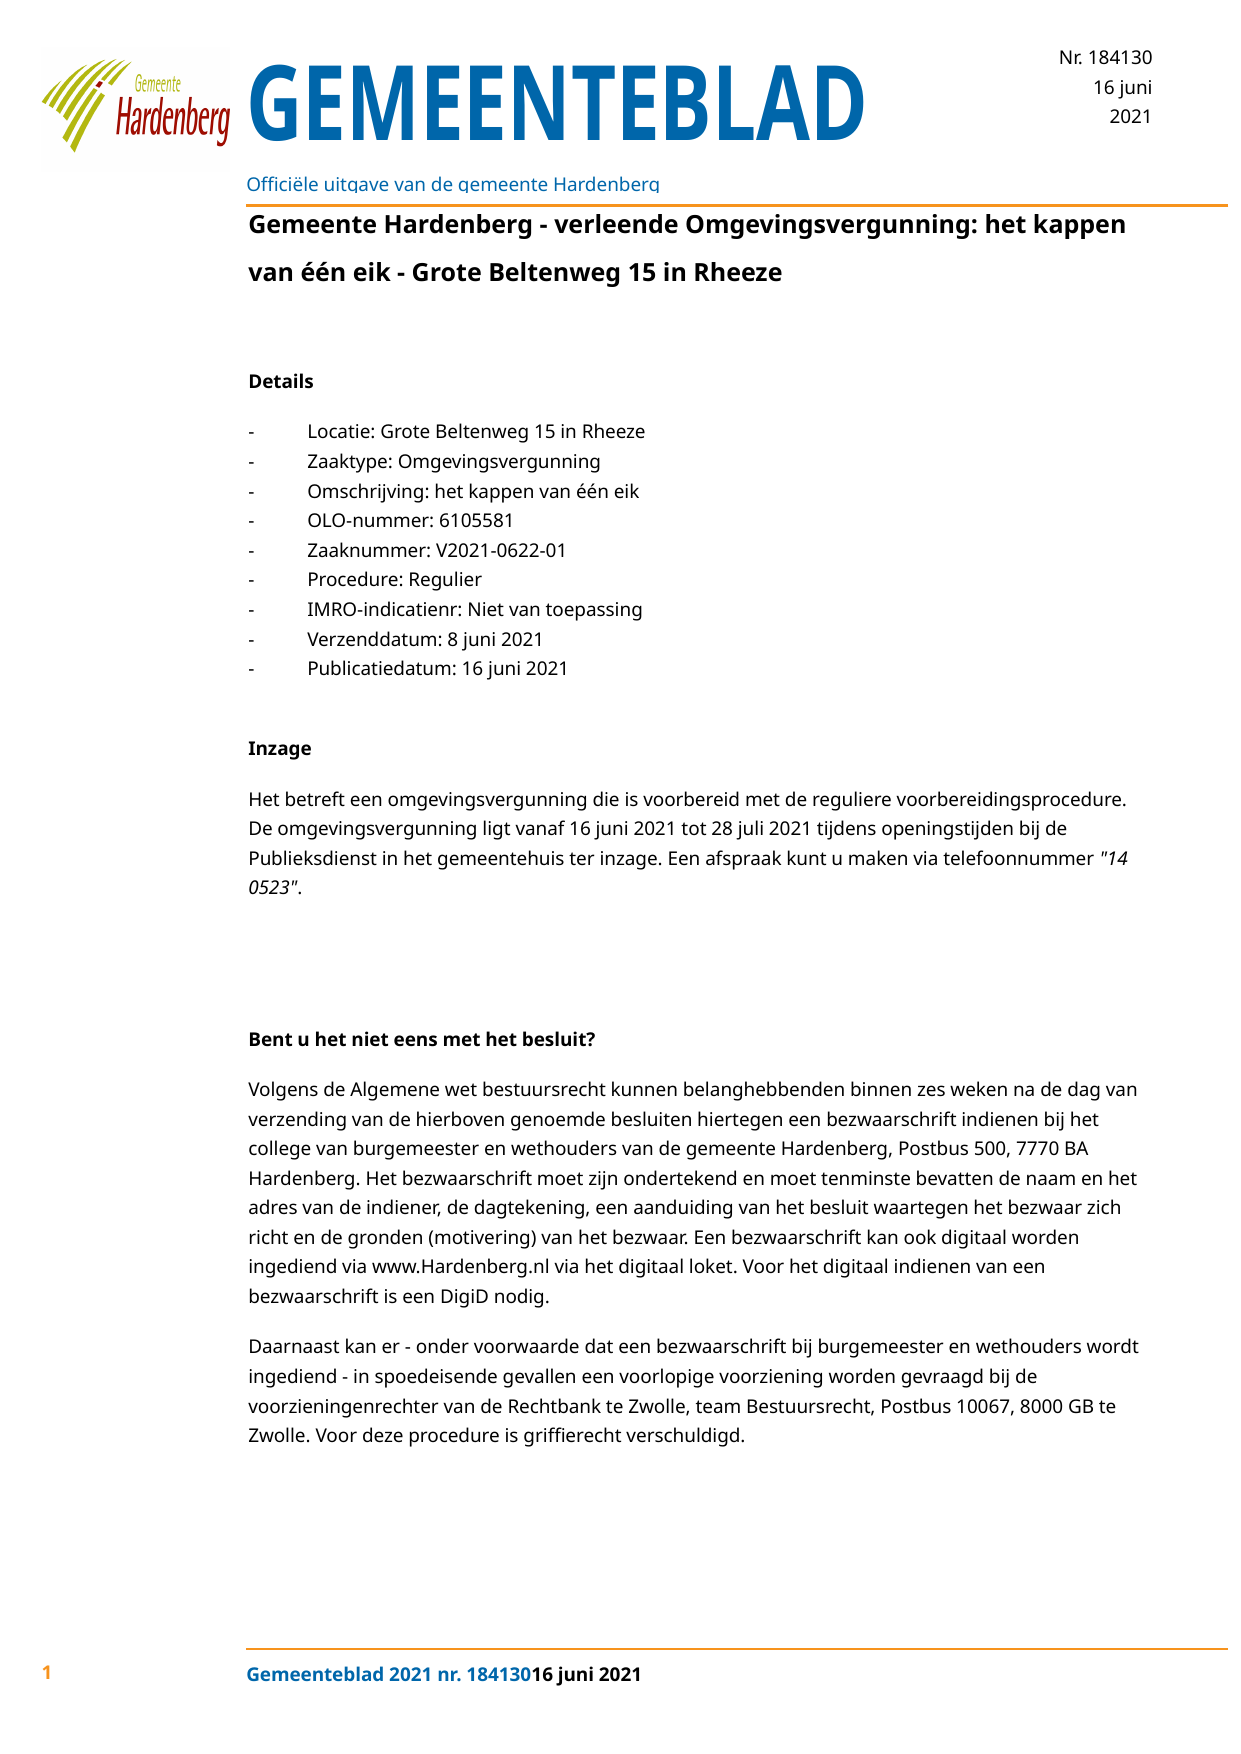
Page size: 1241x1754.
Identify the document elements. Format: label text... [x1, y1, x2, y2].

list Verzenddatum: 8 juni 2021 [248, 626, 1152, 652]
list Omschrijving: het kappen van één eik [248, 478, 1152, 504]
list Publicatiedatum: 16 juni 2021 [248, 655, 1152, 681]
list Zaaktype: Omgevingsvergunning [248, 448, 1152, 474]
list Locatie: Grote Beltenweg 15 in Rheeze [248, 419, 1152, 444]
text Het betreft een omgevingsvergunning die is voorbereid met de reguliere voorbereidingsprocedure. De omgevingsvergunning ligt vanaf 16 juni 2021 tot 28 juli 2021 tijdens openingstijden bij de Publieksdienst in het gemeentehuis ter inzage. Een afspraak kunt u maken via telefoonnummer "14 0523". [248, 786, 1152, 900]
text Daarnaast kan er - onder voorwaarde dat een bezwaarschrift bij burgemeester en wethouders wordt ingediend - in spoedeisende gevallen een voorlopige voorziening worden gevraagd bij de voorzieningenrechter van de Rechtbank te Zwolle, team Bestuursrecht, Postbus 10067, 8000 GB te Zwolle. Voor deze procedure is griffierecht verschuldigd. [248, 1334, 1152, 1448]
text Inzage [248, 735, 1152, 761]
picture [41, 47, 231, 172]
text Details [248, 368, 1152, 394]
list Zaaknummer: V2021-0622-01 [248, 537, 1152, 563]
text Bent u het niet eens met het besluit? [248, 1026, 1152, 1052]
text Gemeente Hardenberg - verleende Omgevingsvergunning: het kappen van één eik - Grote Beltenweg 15 in Rheeze [248, 207, 1152, 288]
list IMRO-indicatienr: Niet van toepassing [248, 596, 1152, 622]
list OLO-nummer: 6105581 [248, 507, 1152, 533]
text Volgens de Algemene wet bestuursrecht kunnen belanghebbenden binnen zes weken na de dag van verzending van de hierboven genoemde besluiten hiertegen een bezwaarschrift indienen bij het college van burgemeester en wethouders van de gemeente Hardenberg, Postbus 500, 7770 BA Hardenberg. Het bezwaarschrift moet zijn ondertekend en moet tenminste bevatten de naam en het adres van de indiener, de dagtekening, een aanduiding van het besluit waartegen het bezwaar zich richt en de gronden (motivering) van het bezwaar. Een bezwaarschrift kan ook digitaal worden ingediend via www.Hardenberg.nl via het digitaal loket. Voor het digitaal indienen van een bezwaarschrift is een DigiD nodig. [248, 1076, 1152, 1309]
list Procedure: Regulier [248, 567, 1152, 592]
